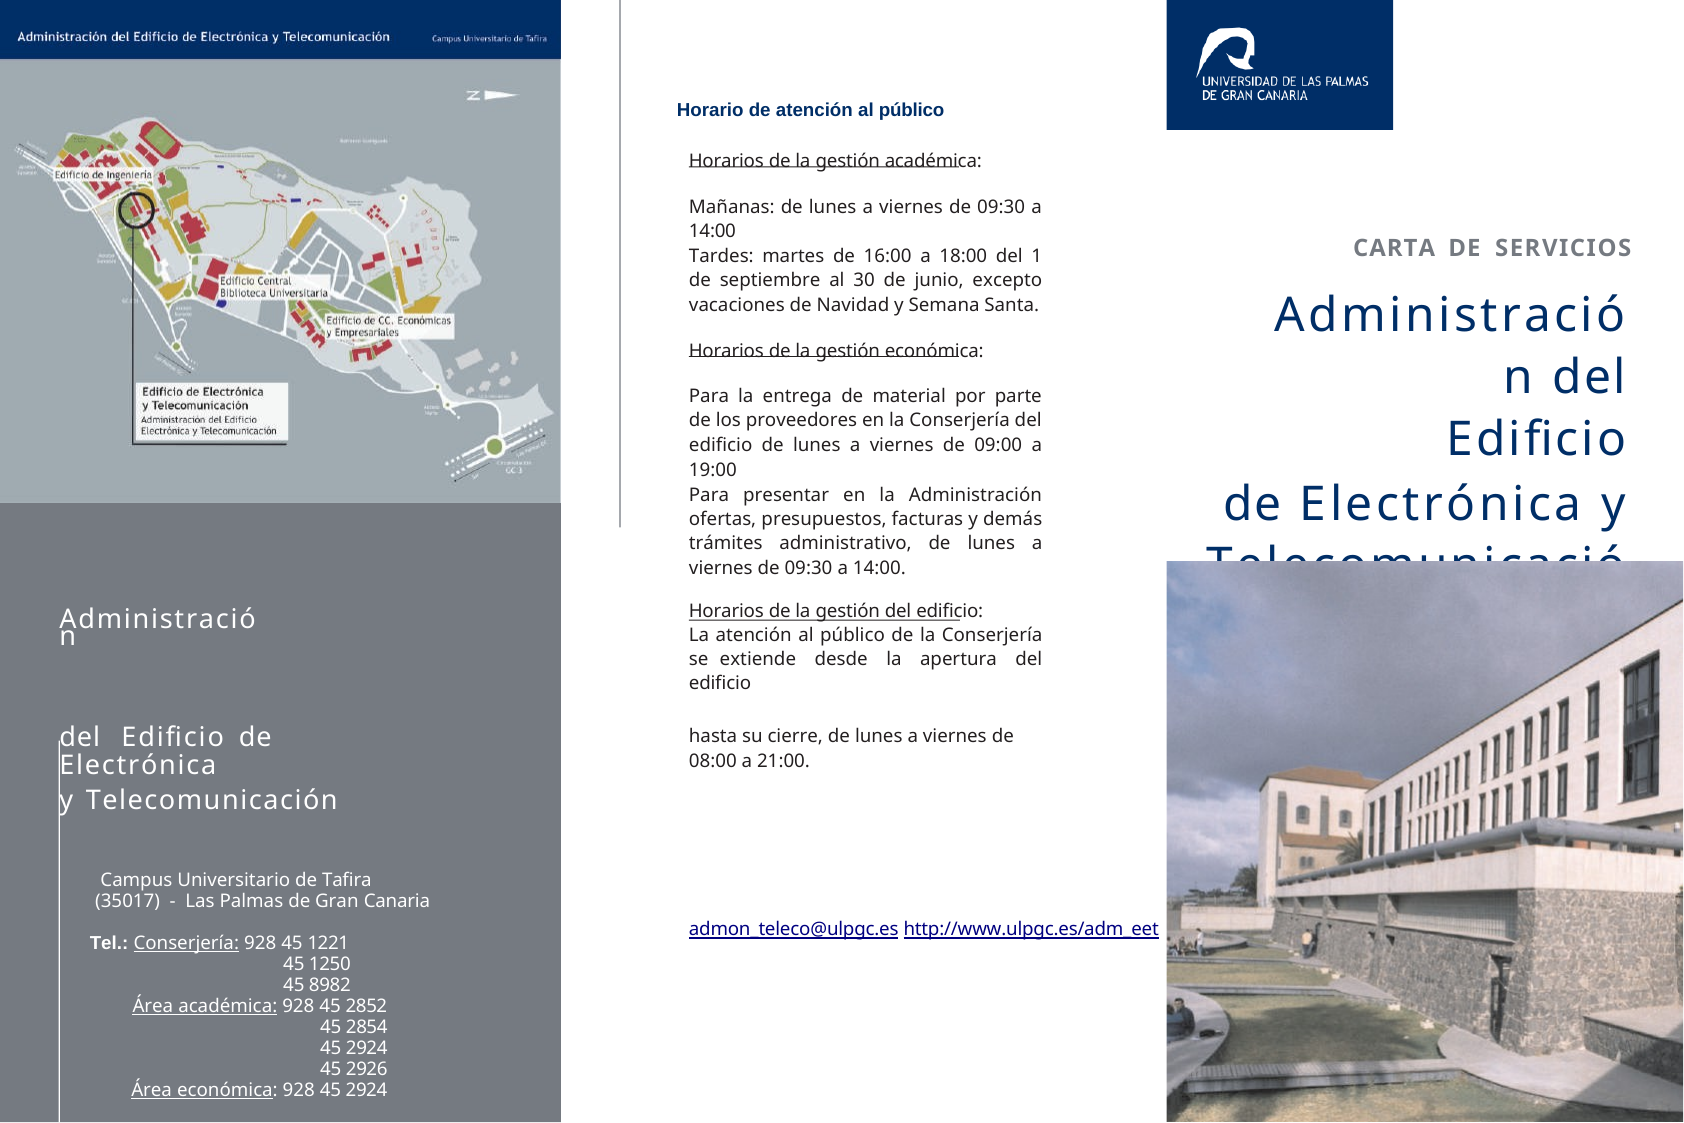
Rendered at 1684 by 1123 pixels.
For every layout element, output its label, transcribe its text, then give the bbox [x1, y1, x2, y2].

text de Electrónica y Telecomunicación [1185, 470, 1626, 561]
text Para presentar en la Administración ofertas, presupuestos, facturas y demás trámites administrativo, de lunes a viernes de 09:30 a 14:00. [689, 482, 1042, 580]
text Tardes: martes de 16:00 a 18:00 del 1 de septiembre al 30 de junio, excepto vacaciones de Navidad y Semana Santa. [689, 243, 1042, 316]
subtitle y Telecomunicación [561, 781, 1166, 817]
text Administración del Edificio [1259, 282, 1626, 470]
text hasta su cierre, de lunes a viernes de 08:00 a 21:00. [689, 723, 1043, 772]
text Horarios de la gestión académica: [689, 147, 1042, 173]
text La atención al público de la Conserjería se extiende desde la apertura del edificio [689, 622, 1042, 695]
text Mañanas: de lunes a viernes de 09:30 a 14:00 [689, 193, 1042, 243]
text Fax: 928 45 2716 [689, 869, 1166, 895]
text CARTA DE SERVICIOS [1353, 231, 1639, 263]
text Horarios de la gestión económica: [689, 337, 1042, 362]
text admon_teleco@ulpgc.es http://www.ulpgc.es/adm_eet [689, 916, 1166, 940]
text Para la entrega de material por parte de los proveedores en la Conserjería del edificio de lunes a viernes de 09:00 a 19:00 [689, 383, 1042, 481]
text Horarios de la gestión del edificio: [689, 600, 1042, 622]
text Horario de atención al público Q [576, 0, 619, 146]
text Horario de atención al público Q [621, 0, 1639, 146]
